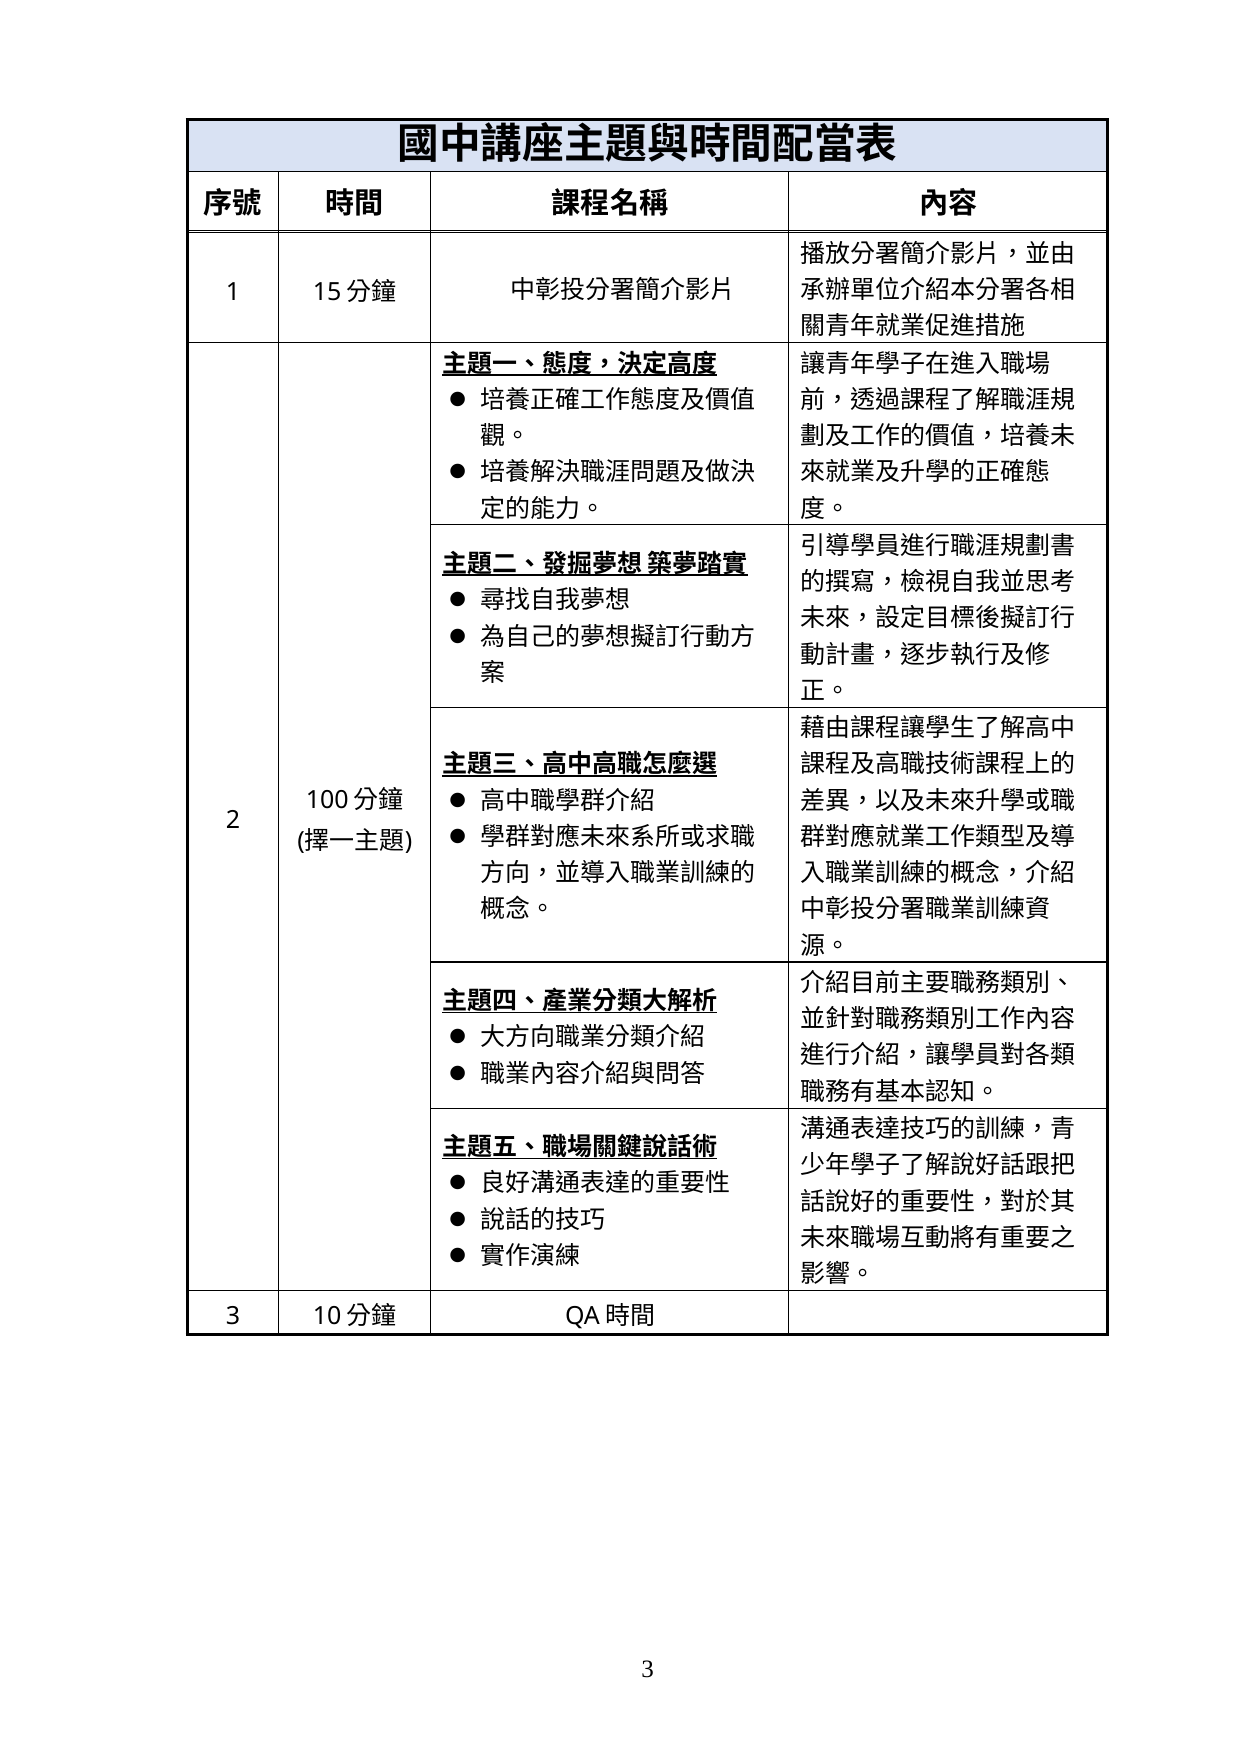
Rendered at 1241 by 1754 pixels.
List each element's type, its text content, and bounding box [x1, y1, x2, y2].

table_cell 2 [189, 343, 278, 1290]
table_cell 中彰投分署簡介影片 [431, 233, 788, 342]
table_cell 讓青年學子在進入職場前，透過課程了解職涯規劃及工作的價值，培養未來就業及升學的正確態度。 [789, 343, 1106, 524]
table_cell QA時間 [431, 1291, 788, 1332]
table_cell 序號 [189, 172, 278, 230]
table_cell 時間 [279, 172, 430, 230]
table_cell 3 [189, 1291, 278, 1332]
table_cell 主題五、職場關鍵說話術 良好溝通表達的重要性 說話的技巧 實作演練 [431, 1109, 788, 1290]
table_cell 介紹目前主要職務類別、並針對職務類別工作內容進行介紹，讓學員對各類職務有基本認知。 [789, 963, 1106, 1107]
table_cell 內容 [789, 172, 1106, 230]
table_cell [789, 1291, 1106, 1332]
table_cell 藉由課程讓學生了解高中課程及高職技術課程上的差異，以及未來升學或職群對應就業工作類型及導入職業訓練的概念，介紹中彰投分署職業訓練資源。 [789, 708, 1106, 961]
table_cell 主題一、態度，決定高度 培養正確工作態度及價值觀。 培養解決職涯問題及做決定的能力。 [431, 343, 788, 524]
table_cell 主題四、產業分類大解析 大方向職業分類介紹 職業內容介紹與問答 [431, 963, 788, 1107]
table_cell 引導學員進行職涯規劃書的撰寫，檢視自我並思考未來，設定目標後擬訂行動計畫，逐步執行及修正。 [789, 525, 1106, 707]
table_cell 15分鐘 [279, 233, 430, 342]
table_cell 主題三、高中高職怎麼選 高中職學群介紹 學群對應未來系所或求職方向，並導入職業訓練的概念。 [431, 708, 788, 961]
table_cell 1 [189, 233, 278, 342]
table_cell 10分鐘 [279, 1291, 430, 1332]
table_cell 100分鐘 (擇一主題) [279, 343, 430, 1290]
table_cell 播放分署簡介影片，並由承辦單位介紹本分署各相關青年就業促進措施 [789, 233, 1106, 342]
table_cell 溝通表達技巧的訓練，青少年學子了解說好話跟把話說好的重要性，對於其未來職場互動將有重要之影響。 [789, 1109, 1106, 1290]
table_cell 課程名稱 [431, 172, 788, 230]
table_header 國中講座主題與時間配當表 [189, 121, 1106, 171]
table_cell 主題二、發掘夢想 築夢踏實 尋找自我夢想 為自己的夢想擬訂行動方案 [431, 525, 788, 707]
